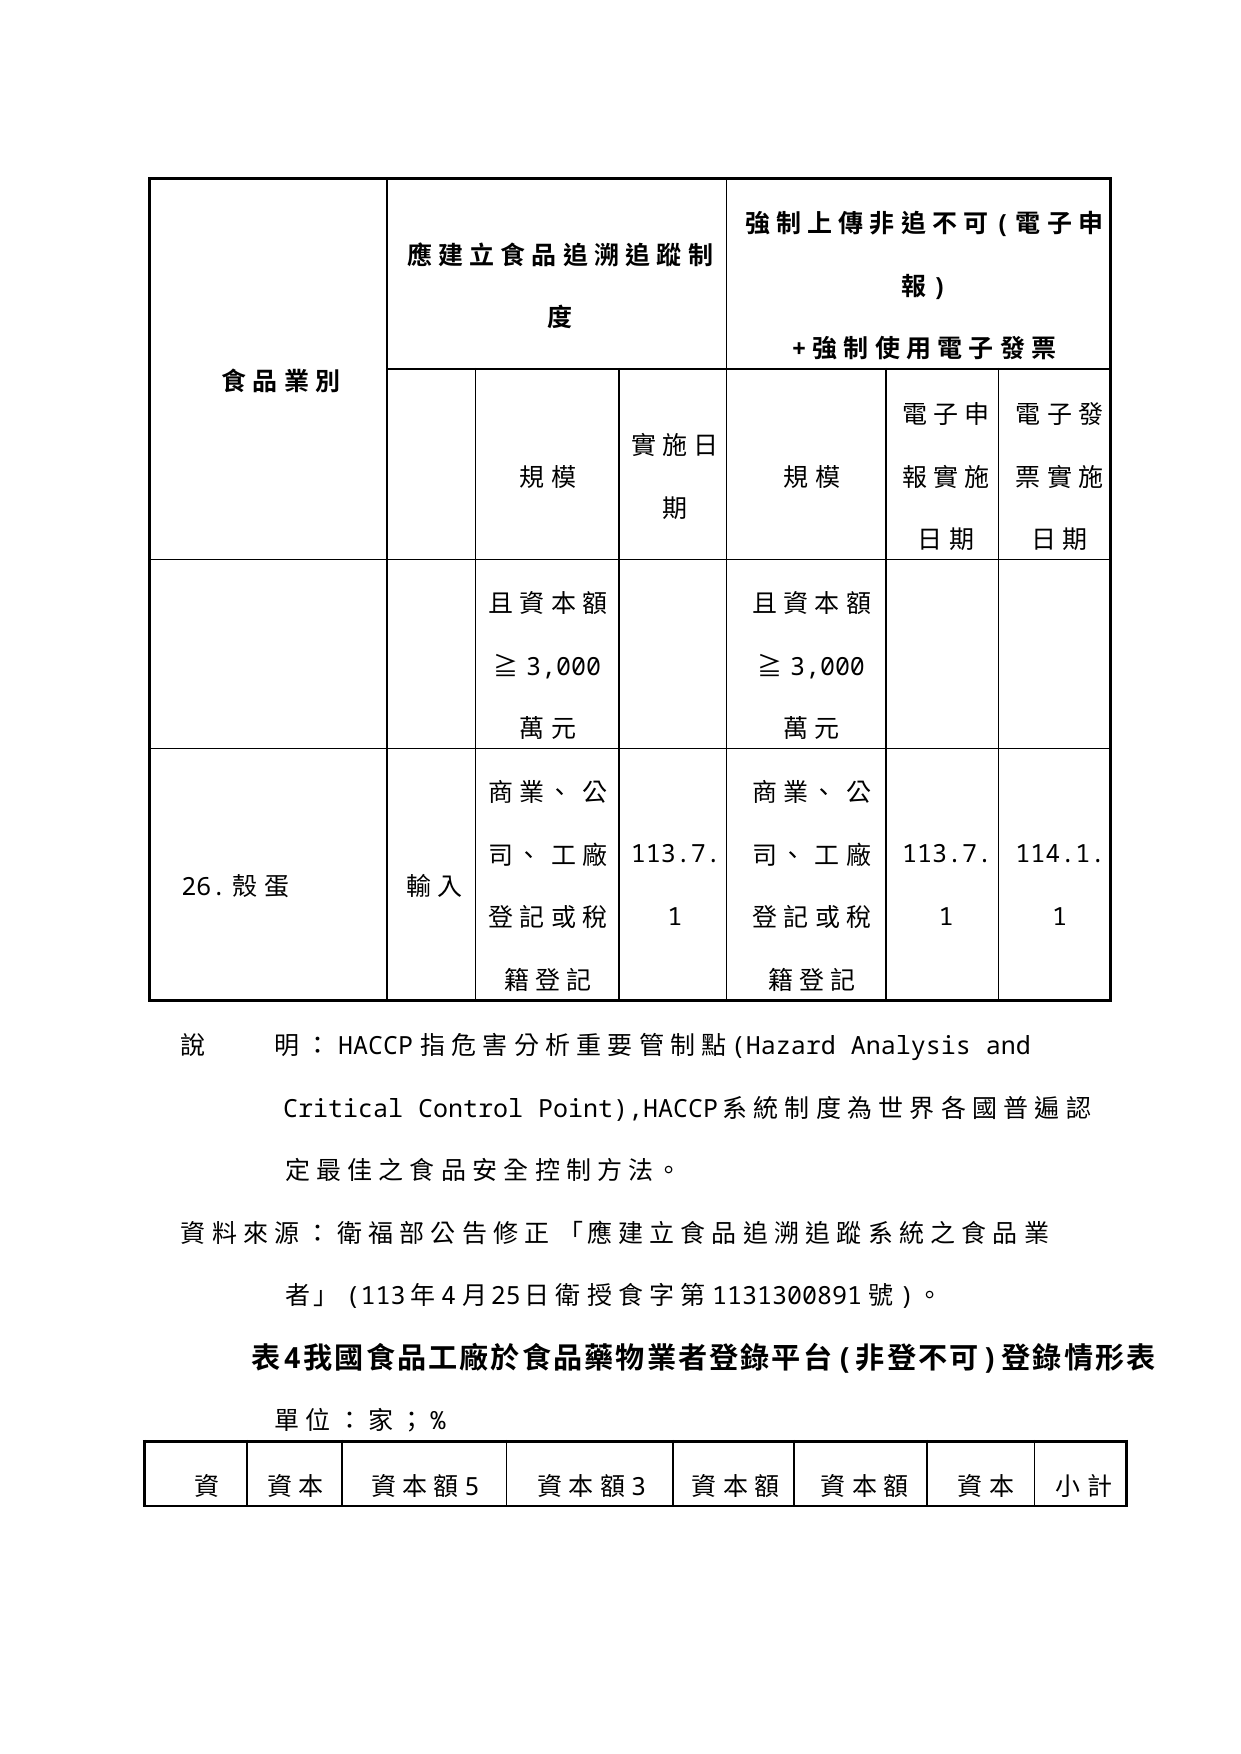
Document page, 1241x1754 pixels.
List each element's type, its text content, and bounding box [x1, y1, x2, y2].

table_header 資本 [928, 1443, 1034, 1505]
table_cell 電子發票實施日期 [999, 370, 1109, 558]
table_cell 規模 [727, 370, 885, 558]
table_header 資本 [248, 1443, 341, 1505]
table_header 資本額 [795, 1443, 926, 1505]
table_header 強制上傳非追不可(電子申報) +強制使用電子發票 [727, 180, 1109, 368]
table_cell 114.1.1 [999, 749, 1109, 999]
table_cell 113.7.1 [620, 749, 726, 999]
table_header 資本額3 [507, 1443, 672, 1505]
table_cell [388, 370, 475, 558]
table_header 小計 [1035, 1443, 1125, 1505]
table_cell [388, 560, 475, 747]
table_cell 規模 [476, 370, 618, 558]
text 表4我國食品工廠於食品藥物業者登錄平台(非登不可)登錄情形表單位：家；% [71, 1315, 1166, 1440]
table_header 資本額5 [343, 1443, 506, 1505]
table_cell 輸入 [388, 749, 475, 999]
table_cell 商業、公司、工廠登記或稅籍登記 [727, 749, 885, 999]
table_header 資本額 [674, 1443, 793, 1505]
text 說 明：HACCP指危害分析重要管制點(Hazard Analysis and Critical Control Point),HACCP系統制度為世界各國普遍認定最佳之食品安全控制方法。 [146, 1002, 1110, 1190]
table_cell 113.7.1 [887, 749, 998, 999]
table_header 資 [146, 1443, 246, 1505]
table_cell 實施日期 [620, 370, 726, 558]
table_cell 電子申報實施日期 [887, 370, 998, 558]
table_cell [999, 560, 1109, 747]
table_header 應建立食品追溯追蹤制度 [388, 180, 726, 368]
table_cell 且資本額≧3,000萬元 [727, 560, 885, 747]
table_cell 且資本額≧3,000萬元 [476, 560, 618, 747]
text 資料來源：衛福部公告修正「應建立食品追溯追蹤系統之食品業者」(113年4月25日衛授食字第1131300891號)。 [146, 1190, 1110, 1315]
table_header 食品業別 [151, 180, 386, 558]
table_cell [887, 560, 998, 747]
table_cell [620, 560, 726, 747]
table_cell 26.殼蛋 [151, 749, 386, 999]
table_cell [151, 560, 386, 747]
table_cell 商業、公司、工廠登記或稅籍登記 [476, 749, 618, 999]
